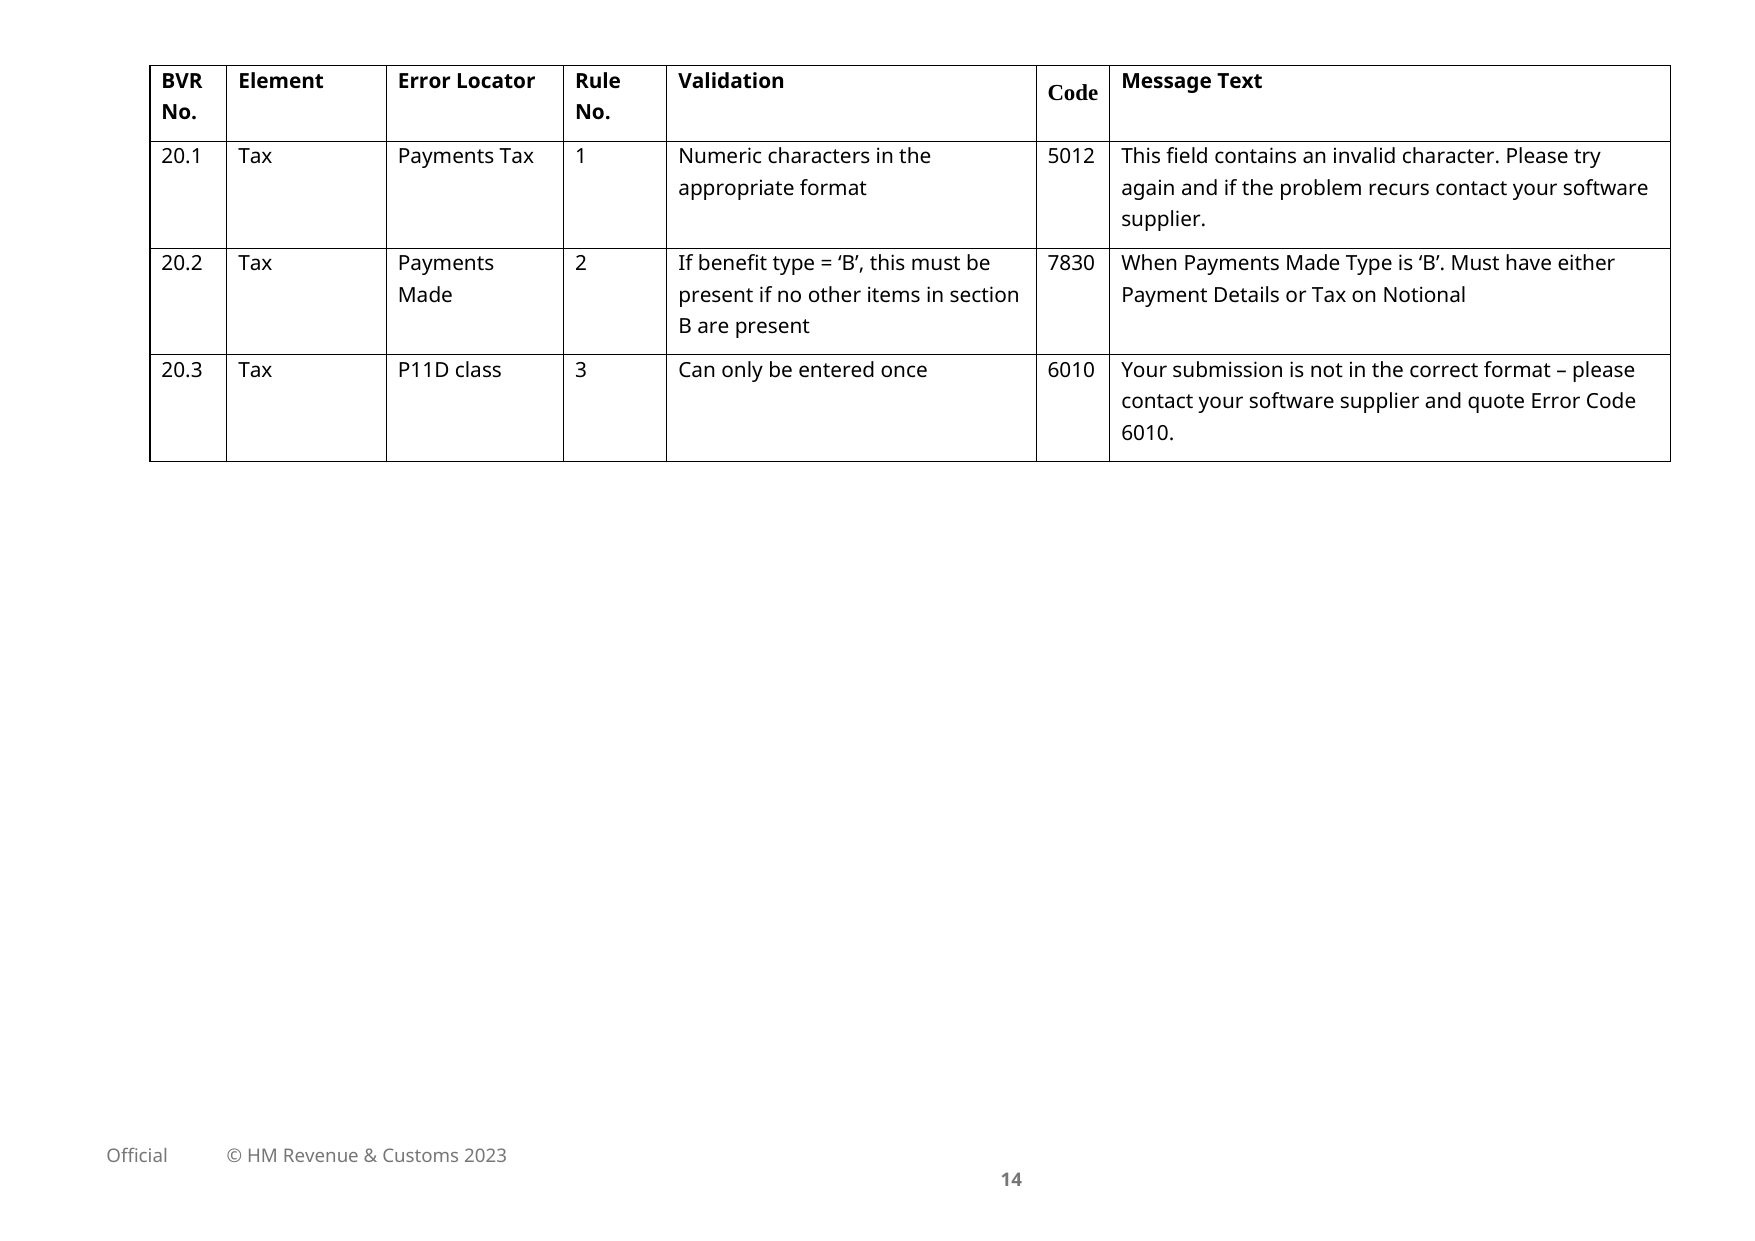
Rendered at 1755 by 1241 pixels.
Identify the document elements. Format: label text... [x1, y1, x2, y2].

table_cell Tax [227, 249, 386, 354]
table_header Code [1037, 66, 1109, 141]
table_cell Your submission is not in the correct format – please contact your software supplier and quote Error Code 6010. [1110, 355, 1670, 461]
table_cell Can only be entered once [667, 355, 1036, 461]
table_cell 20.1 [151, 142, 226, 247]
table_header Message Text [1110, 66, 1670, 141]
table_cell 5012 [1037, 142, 1109, 247]
table_header Validation [667, 66, 1036, 141]
table_cell Numeric characters in the appropriate format [667, 142, 1036, 247]
table_cell This field contains an invalid character. Please try again and if the problem recurs contact your software supplier. [1110, 142, 1670, 247]
table_cell 20.2 [151, 249, 226, 354]
table_header Rule No. [564, 66, 666, 141]
table_cell 1 [564, 142, 666, 247]
table_cell 6010 [1037, 355, 1109, 461]
table_cell Tax [227, 142, 386, 247]
table_cell When Payments Made Type is ‘B’. Must have either Payment Details or Tax on Notional [1110, 249, 1670, 354]
table_cell 20.3 [151, 355, 226, 461]
table_cell 2 [564, 249, 666, 354]
table_cell P11D class [387, 355, 563, 461]
table_cell 3 [564, 355, 666, 461]
table_header BVRNo. [151, 66, 226, 141]
table_header Element [227, 66, 386, 141]
table_cell Tax [227, 355, 386, 461]
table_cell Payments Made [387, 249, 563, 354]
table_cell Payments Tax [387, 142, 563, 247]
table_cell 7830 [1037, 249, 1109, 354]
table_cell If benefit type = ‘B’, this must be present if no other items in section B are present [667, 249, 1036, 354]
table_header Error Locator [387, 66, 563, 141]
